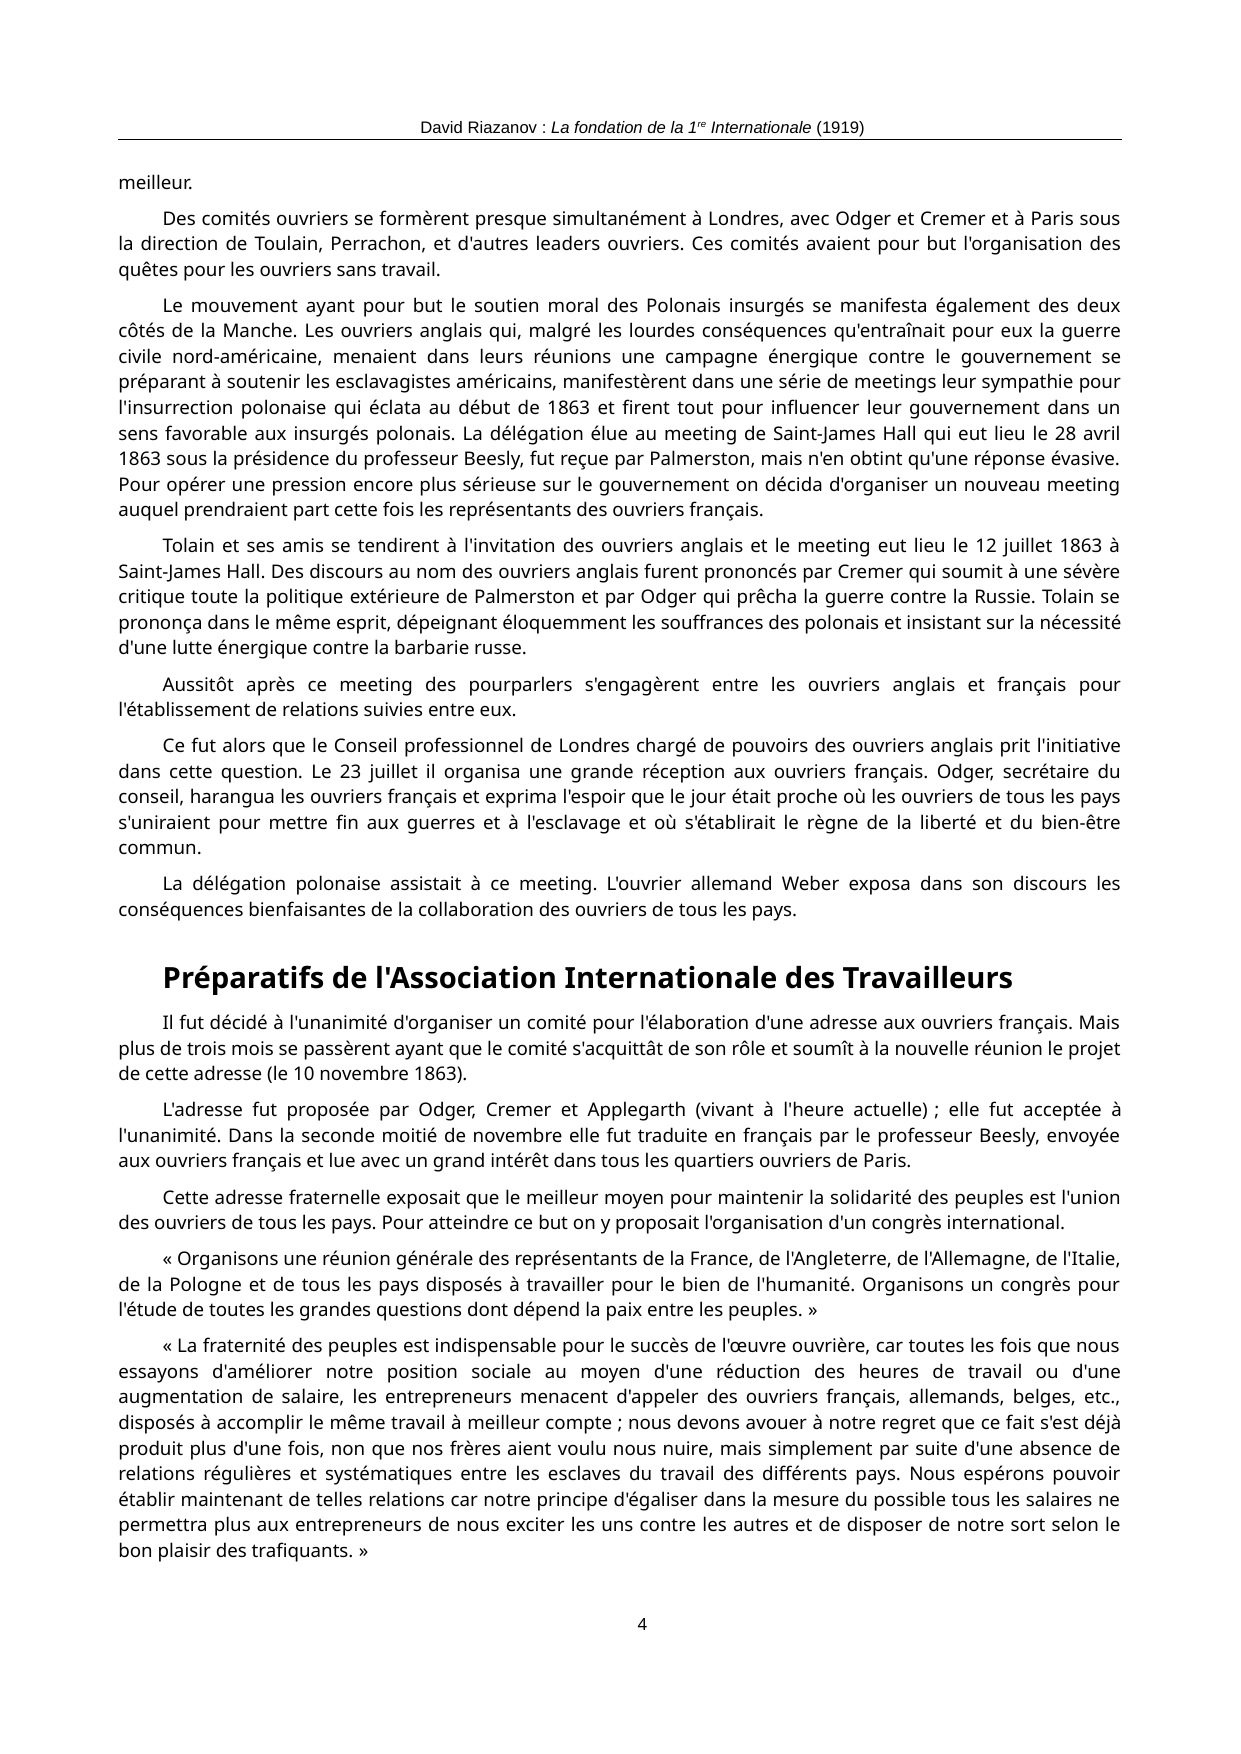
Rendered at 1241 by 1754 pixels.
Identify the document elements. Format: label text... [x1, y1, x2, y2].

text « La fraternité des peuples est indispensable pour le succès de l'œuvre ouvrière, car toutes les fois que nous essayons d'améliorer notre position sociale au moyen d'une réduction des heures de travail ou d'une augmentation de salaire, les entrepreneurs menacent d'appeler des ouvriers français, allemands, belges, etc., disposés à accomplir le même travail à meilleur compte ; nous devons avouer à notre regret que ce fait s'est déjà produit plus d'une fois, non que nos frères aient voulu nous nuire, mais simplement par suite d'une absence de relations régulières et systématiques entre les esclaves du travail des différents pays. Nous espérons pouvoir établir maintenant de telles relations car notre principe d'égaliser dans la mesure du possible tous les salaires ne permettra plus aux entrepreneurs de nous exciter les uns contre les autres et de disposer de notre sort selon le bon plaisir des trafiquants. » [118, 1333, 1122, 1562]
text meilleur. [118, 169, 1122, 194]
subtitle Préparatifs de l'Association Internationale des Travailleurs [118, 957, 1122, 997]
text Ce fut alors que le Conseil professionnel de Londres chargé de pouvoirs des ouvriers anglais prit l'initiative dans cette question. Le 23 juillet il organisa une grande réception aux ouvriers français. Odger, secrétaire du conseil, harangua les ouvriers français et exprima l'espoir que le jour était proche où les ouvriers de tous les pays s'uniraient pour mettre fin aux guerres et à l'esclavage et où s'établirait le règne de la liberté et du bien-être commun. [118, 732, 1122, 860]
text Le mouvement ayant pour but le soutien moral des Polonais insurgés se manifesta également des deux côtés de la Manche. Les ouvriers anglais qui, malgré les lourdes conséquences qu'entraînait pour eux la guerre civile nord-américaine, menaient dans leurs réunions une campagne énergique contre le gouvernement se préparant à soutenir les esclavagistes américains, manifestèrent dans une série de meetings leur sympathie pour l'insurrection polonaise qui éclata au début de 1863 et firent tout pour influencer leur gouvernement dans un sens favorable aux insurgés polonais. La délégation élue au meeting de Saint-James Hall qui eut lieu le 28 avril 1863 sous la présidence du professeur Beesly, fut reçue par Palmerston, mais n'en obtint qu'une réponse évasive. Pour opérer une pression encore plus sérieuse sur le gouvernement on décida d'organiser un nouveau meeting auquel prendraient part cette fois les représentants des ouvriers français. [118, 292, 1122, 522]
text Cette adresse fraternelle exposait que le meilleur moyen pour maintenir la solidarité des peuples est l'union des ouvriers de tous les pays. Pour atteindre ce but on y proposait l'organisation d'un congrès international. [118, 1184, 1122, 1235]
text Aussitôt après ce meeting des pourparlers s'engagèrent entre les ouvriers anglais et français pour l'établissement de relations suivies entre eux. [118, 671, 1122, 722]
text Tolain et ses amis se tendirent à l'invitation des ouvriers anglais et le meeting eut lieu le 12 juillet 1863 à Saint-James Hall. Des discours au nom des ouvriers anglais furent prononcés par Cremer qui soumit à une sévère critique toute la politique extérieure de Palmerston et par Odger qui prêcha la guerre contre la Russie. Tolain se prononça dans le même esprit, dépeignant éloquemment les souffrances des polonais et insistant sur la nécessité d'une lutte énergique contre la barbarie russe. [118, 533, 1122, 660]
text L'adresse fut proposée par Odger, Cremer et Applegarth (vivant à l'heure actuelle) ; elle fut acceptée à l'unanimité. Dans la seconde moitié de novembre elle fut traduite en français par le professeur Beesly, envoyée aux ouvriers français et lue avec un grand intérêt dans tous les quartiers ouvriers de Paris. [118, 1097, 1122, 1173]
text Des comités ouvriers se formèrent presque simultanément à Londres, avec Odger et Cremer et à Paris sous la direction de Toulain, Perrachon, et d'autres leaders ouvriers. Ces comités avaient pour but l'organisation des quêtes pour les ouvriers sans travail. [118, 205, 1122, 282]
text « Organisons une réunion générale des représentants de la France, de l'Angleterre, de l'Allemagne, de l'Italie, de la Pologne et de tous les pays disposés à travailler pour le bien de l'humanité. Organisons un congrès pour l'étude de toutes les grandes questions dont dépend la paix entre les peuples. » [118, 1246, 1122, 1322]
text Il fut décidé à l'unanimité d'organiser un comité pour l'élaboration d'une adresse aux ouvriers français. Mais plus de trois mois se passèrent ayant que le comité s'acquittât de son rôle et soumît à la nouvelle réunion le projet de cette adresse (le 10 novembre 1863). [118, 1009, 1122, 1086]
text La délégation polonaise assistait à ce meeting. L'ouvrier allemand Weber exposa dans son discours les conséquences bienfaisantes de la collaboration des ouvriers de tous les pays. [118, 871, 1122, 922]
